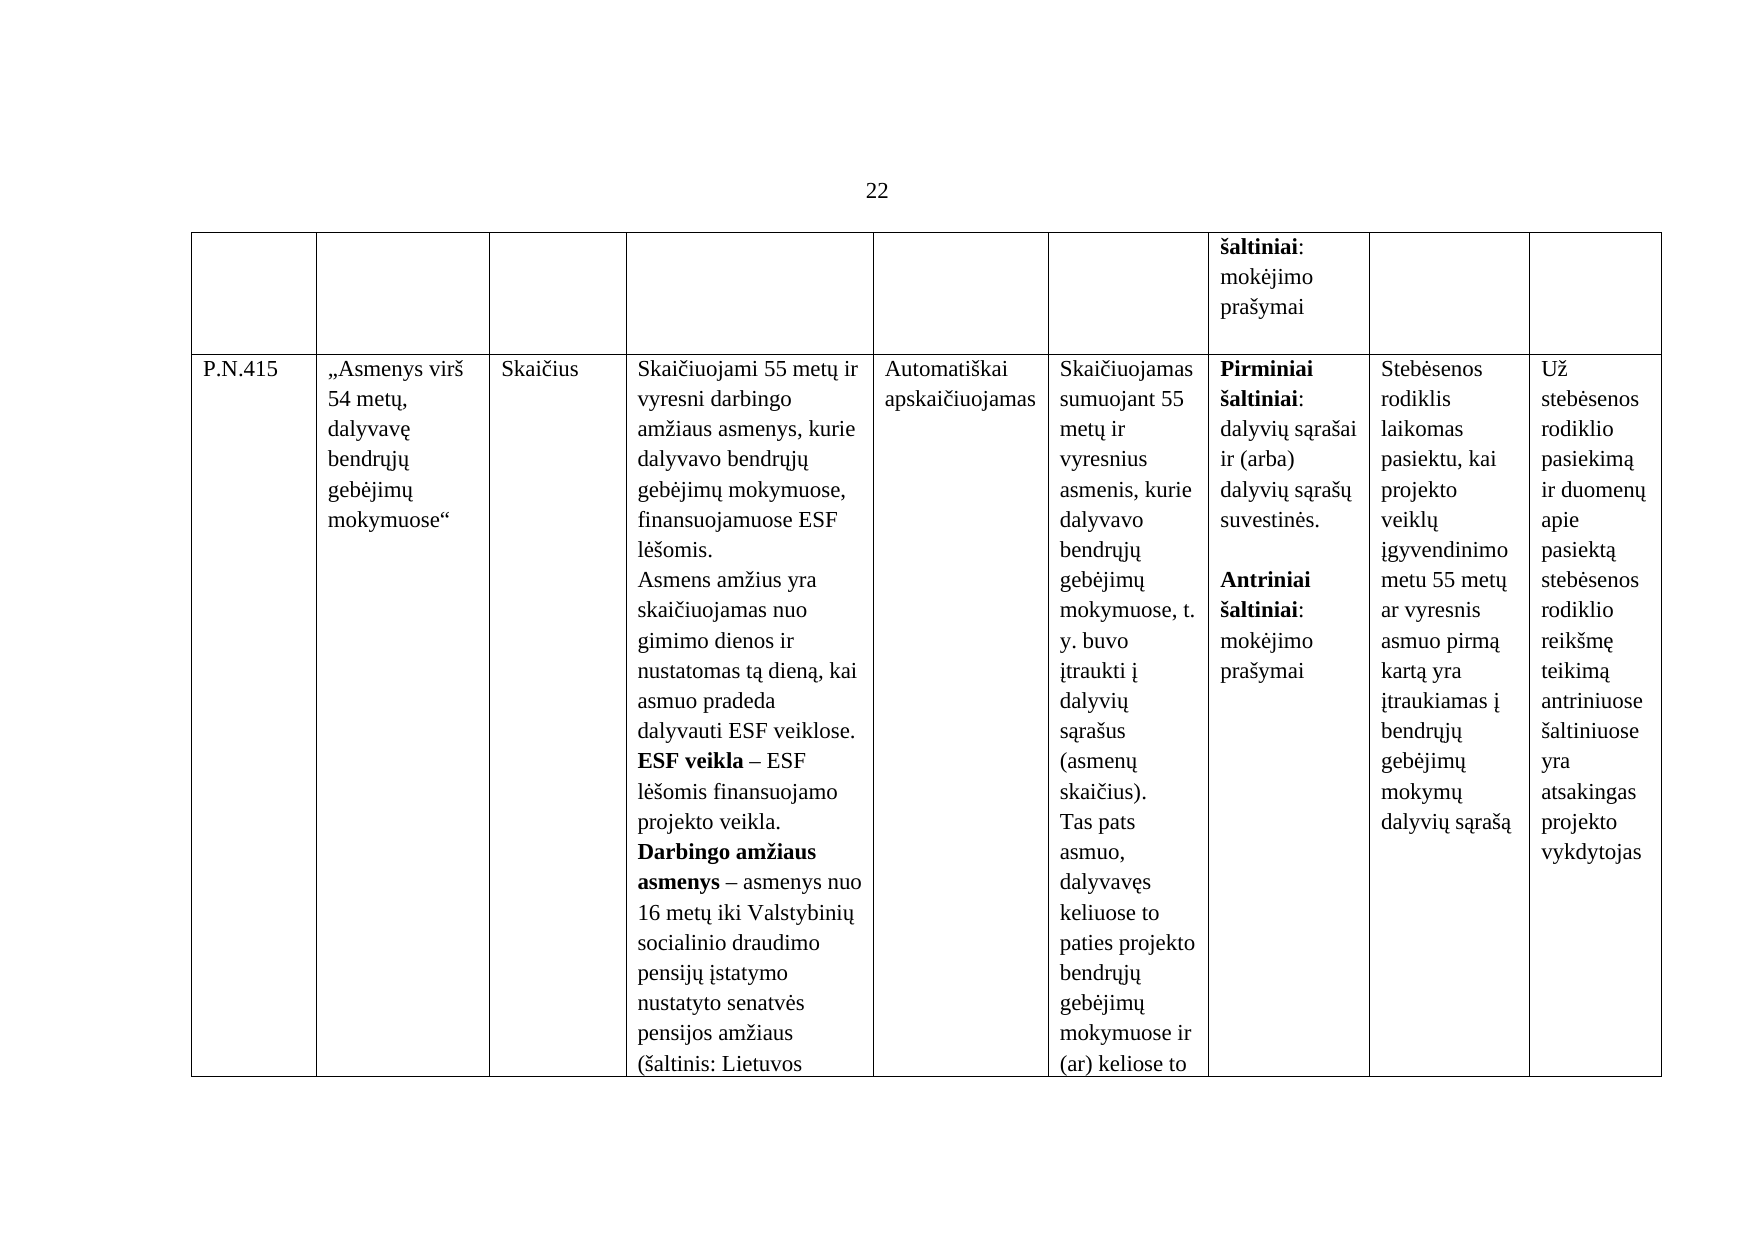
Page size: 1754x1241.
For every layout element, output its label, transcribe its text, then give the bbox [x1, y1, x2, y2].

table_cell [490, 233, 626, 354]
table_cell P.N.415 [192, 355, 316, 1076]
table_cell [1370, 233, 1529, 354]
table_cell „Asmenys virš 54 metų, dalyvavę bendrųjų gebėjimų mokymuose“ [317, 355, 489, 1076]
table_cell Skaičiuojami 55 metų ir vyresni darbingo amžiaus asmenys, kurie dalyvavo bendrųjų gebėjimų mokymuose, finansuojamuose ESF lėšomis. Asmens amžius yra skaičiuojamas nuo gimimo dienos ir nustatomas tą dieną, kai asmuo pradeda dalyvauti ESF veiklose. ESF veikla – ESF lėšomis finansuojamo projekto veikla. Darbingo amžiaus asmenys – asmenys nuo 16 metų iki Valstybinių socialinio draudimo pensijų įstatymo nustatyto senatvės pensijos amžiaus (šaltinis: Lietuvos [627, 355, 873, 1076]
table_cell šaltiniai: mokėjimo prašymai [1209, 233, 1369, 354]
table_cell [187, 354, 191, 1076]
table_cell [1530, 233, 1661, 354]
table_cell Skaičius [490, 355, 626, 1076]
table_cell Skaičiuojamas sumuojant 55 metų ir vyresnius asmenis, kurie dalyvavo bendrųjų gebėjimų mokymuose, t. y. buvo įtraukti į dalyvių sąrašus (asmenų skaičius). Tas pats asmuo, dalyvavęs keliuose to paties projekto bendrųjų gebėjimų mokymuose ir (ar) keliose to [1049, 355, 1208, 1076]
table_cell [627, 233, 873, 354]
table_cell [317, 233, 489, 354]
table_cell [874, 233, 1048, 354]
table_cell [1049, 233, 1208, 354]
table_cell [187, 232, 191, 354]
table_cell [192, 233, 316, 354]
table_cell Už stebėsenos rodiklio pasiekimą ir duomenų apie pasiektą stebėsenos rodiklio reikšmę teikimą antriniuose šaltiniuose yra atsakingas projekto vykdytojas [1530, 355, 1661, 1076]
table_cell Pirminiai šaltiniai: dalyvių sąrašai ir (arba) dalyvių sąrašų suvestinės. Antriniai šaltiniai: mokėjimo prašymai [1209, 355, 1369, 1076]
table_cell Automatiškai apskaičiuojamas [874, 355, 1048, 1076]
table_cell Stebėsenos rodiklis laikomas pasiektu, kai projekto veiklų įgyvendinimo metu 55 metų ar vyresnis asmuo pirmą kartą yra įtraukiamas į bendrųjų gebėjimų mokymų dalyvių sąrašą [1370, 355, 1529, 1076]
